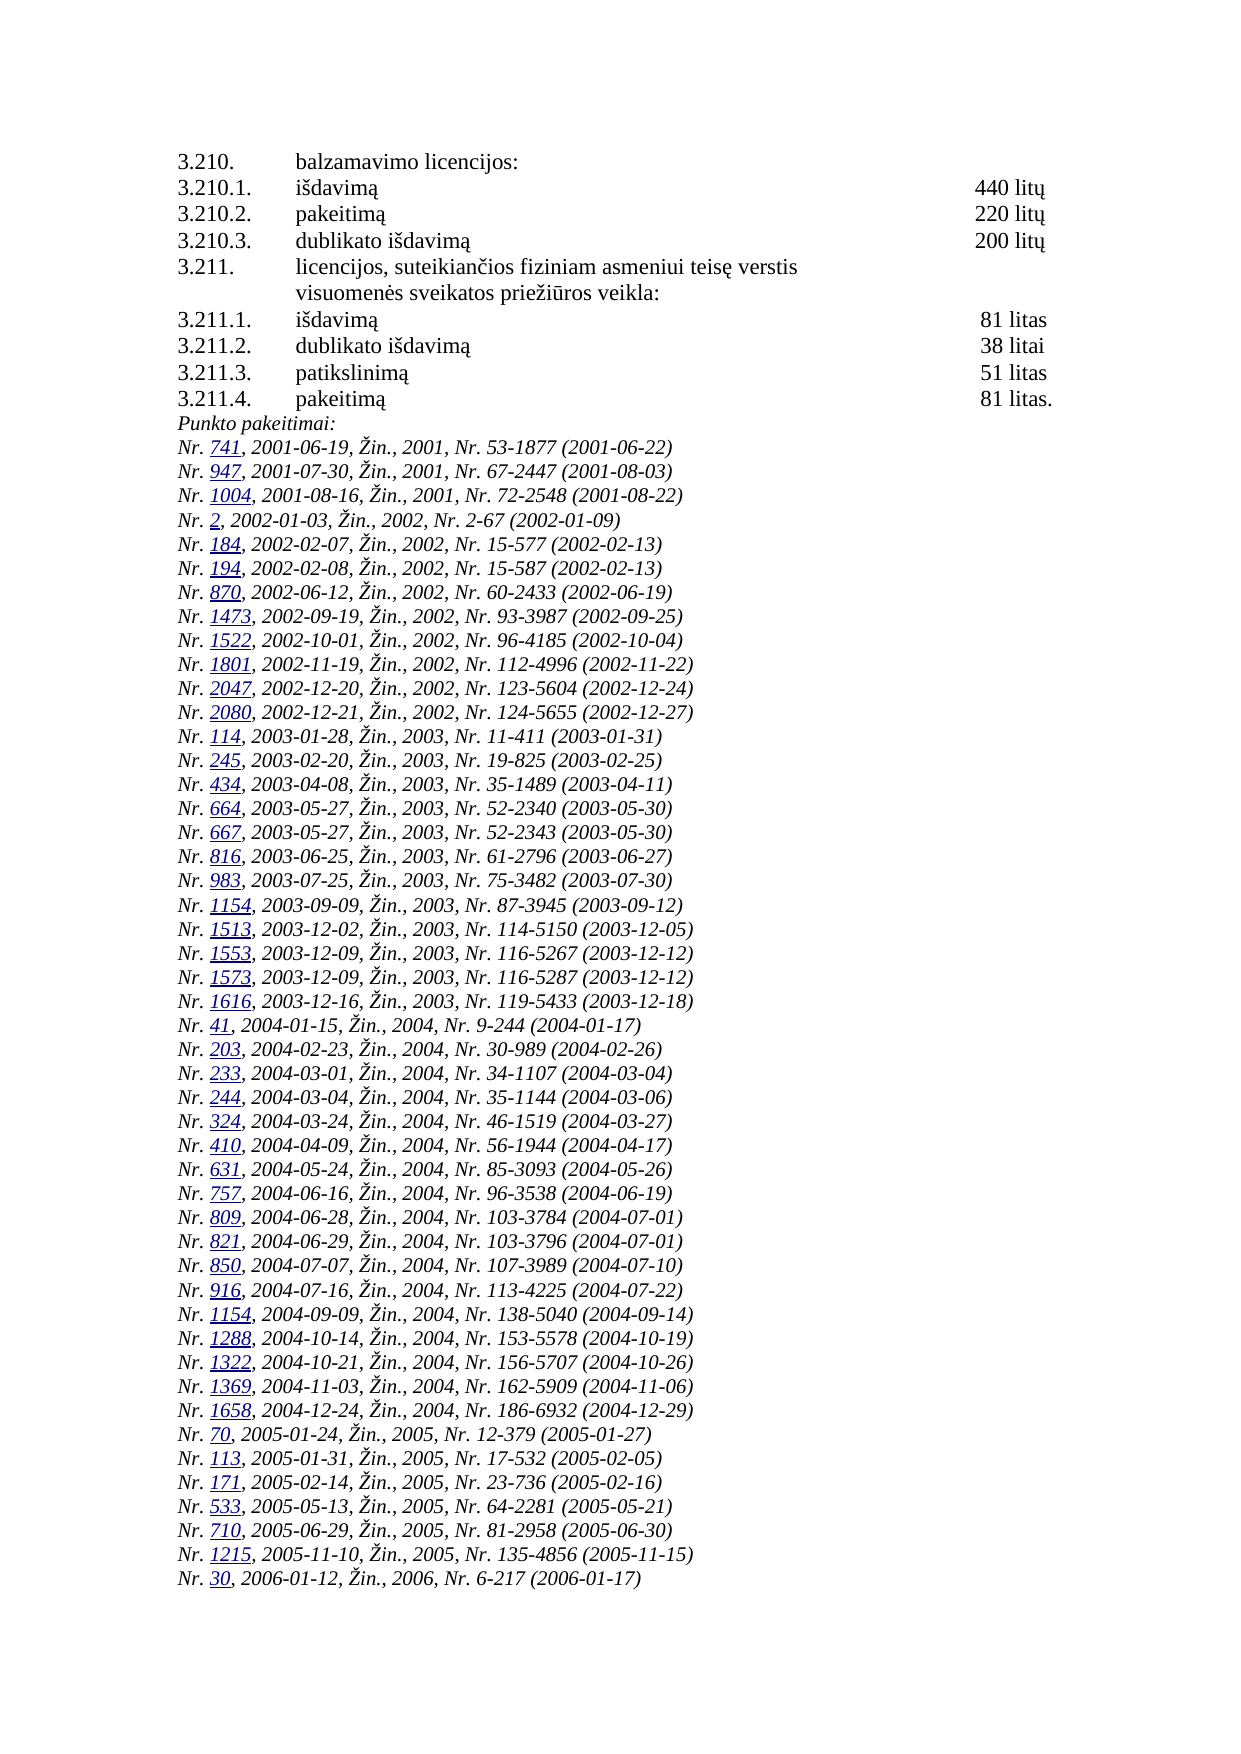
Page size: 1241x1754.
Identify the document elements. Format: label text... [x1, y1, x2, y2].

text Nr. 664, 2003-05-27, Žin., 2003, Nr. 52-2340 (2003-05-30) [177, 796, 1122, 820]
text Nr. 809, 2004-06-28, Žin., 2004, Nr. 103-3784 (2004-07-01) [177, 1205, 1122, 1229]
text Nr. 816, 2003-06-25, Žin., 2003, Nr. 61-2796 (2003-06-27) [177, 844, 1122, 868]
text Nr. 2080, 2002-12-21, Žin., 2002, Nr. 124-5655 (2002-12-27) [177, 700, 1122, 724]
text Nr. 947, 2001-07-30, Žin., 2001, Nr. 67-2447 (2001-08-03) [177, 459, 1122, 483]
text Nr. 983, 2003-07-25, Žin., 2003, Nr. 75-3482 (2003-07-30) [177, 868, 1122, 892]
text Nr. 1522, 2002-10-01, Žin., 2002, Nr. 96-4185 (2002-10-04) [177, 628, 1122, 652]
text Nr. 30, 2006-01-12, Žin., 2006, Nr. 6-217 (2006-01-17) [177, 1566, 1122, 1590]
text 3.210. balzamavimo licencijos: [177, 148, 1122, 174]
text 3.210.2. pakeitimą 220 litų [177, 200, 1122, 227]
text Nr. 1154, 2003-09-09, Žin., 2003, Nr. 87-3945 (2003-09-12) [177, 892, 1122, 917]
text Nr. 324, 2004-03-24, Žin., 2004, Nr. 46-1519 (2004-03-27) [177, 1109, 1122, 1133]
text Nr. 1369, 2004-11-03, Žin., 2004, Nr. 162-5909 (2004-11-06) [177, 1374, 1122, 1398]
text Nr. 757, 2004-06-16, Žin., 2004, Nr. 96-3538 (2004-06-19) [177, 1181, 1122, 1205]
text 3.210.3. dublikato išdavimą 200 litų [177, 227, 1122, 253]
text Nr. 203, 2004-02-23, Žin., 2004, Nr. 30-989 (2004-02-26) [177, 1037, 1122, 1061]
text Nr. 244, 2004-03-04, Žin., 2004, Nr. 35-1144 (2004-03-06) [177, 1085, 1122, 1109]
text Nr. 410, 2004-04-09, Žin., 2004, Nr. 56-1944 (2004-04-17) [177, 1133, 1122, 1157]
text Nr. 70, 2005-01-24, Žin., 2005, Nr. 12-379 (2005-01-27) [177, 1422, 1122, 1446]
text Nr. 171, 2005-02-14, Žin., 2005, Nr. 23-736 (2005-02-16) [177, 1470, 1122, 1494]
text Nr. 41, 2004-01-15, Žin., 2004, Nr. 9-244 (2004-01-17) [177, 1013, 1122, 1037]
text Nr. 1154, 2004-09-09, Žin., 2004, Nr. 138-5040 (2004-09-14) [177, 1302, 1122, 1326]
text Nr. 631, 2004-05-24, Žin., 2004, Nr. 85-3093 (2004-05-26) [177, 1157, 1122, 1181]
text 3.211. licencijos, suteikiančios fiziniam asmeniui teisę verstis visuomenės sveikatos priežiūros veikla: [177, 253, 1122, 306]
text Nr. 2, 2002-01-03, Žin., 2002, Nr. 2-67 (2002-01-09) [177, 507, 1122, 532]
text Nr. 1658, 2004-12-24, Žin., 2004, Nr. 186-6932 (2004-12-29) [177, 1398, 1122, 1422]
text Nr. 1513, 2003-12-02, Žin., 2003, Nr. 114-5150 (2003-12-05) [177, 917, 1122, 941]
text Nr. 710, 2005-06-29, Žin., 2005, Nr. 81-2958 (2005-06-30) [177, 1518, 1122, 1542]
text 3.211.2. dublikato išdavimą 38 litai [177, 332, 1122, 358]
text Nr. 741, 2001-06-19, Žin., 2001, Nr. 53-1877 (2001-06-22) [177, 435, 1122, 459]
text Nr. 245, 2003-02-20, Žin., 2003, Nr. 19-825 (2003-02-25) [177, 748, 1122, 772]
text Nr. 233, 2004-03-01, Žin., 2004, Nr. 34-1107 (2004-03-04) [177, 1061, 1122, 1085]
text Nr. 1322, 2004-10-21, Žin., 2004, Nr. 156-5707 (2004-10-26) [177, 1350, 1122, 1374]
text Nr. 114, 2003-01-28, Žin., 2003, Nr. 11-411 (2003-01-31) [177, 724, 1122, 748]
text 3.211.4. pakeitimą 81 litas. [177, 385, 1122, 411]
text Nr. 1573, 2003-12-09, Žin., 2003, Nr. 116-5287 (2003-12-12) [177, 965, 1122, 989]
text Nr. 1288, 2004-10-14, Žin., 2004, Nr. 153-5578 (2004-10-19) [177, 1326, 1122, 1350]
text Nr. 1616, 2003-12-16, Žin., 2003, Nr. 119-5433 (2003-12-18) [177, 989, 1122, 1013]
text 3.211.3. patikslinimą 51 litas [177, 358, 1122, 385]
text Nr. 916, 2004-07-16, Žin., 2004, Nr. 113-4225 (2004-07-22) [177, 1277, 1122, 1302]
text Nr. 1553, 2003-12-09, Žin., 2003, Nr. 116-5267 (2003-12-12) [177, 941, 1122, 965]
text Punkto pakeitimai: [177, 411, 1122, 435]
text 3.211.1. išdavimą 81 litas [177, 306, 1122, 332]
text Nr. 184, 2002-02-07, Žin., 2002, Nr. 15-577 (2002-02-13) [177, 532, 1122, 556]
text Nr. 434, 2003-04-08, Žin., 2003, Nr. 35-1489 (2003-04-11) [177, 772, 1122, 796]
text Nr. 850, 2004-07-07, Žin., 2004, Nr. 107-3989 (2004-07-10) [177, 1253, 1122, 1277]
text 3.210.1. išdavimą 440 litų [177, 174, 1122, 200]
text Nr. 1215, 2005-11-10, Žin., 2005, Nr. 135-4856 (2005-11-15) [177, 1542, 1122, 1566]
text Nr. 533, 2005-05-13, Žin., 2005, Nr. 64-2281 (2005-05-21) [177, 1494, 1122, 1518]
text Nr. 821, 2004-06-29, Žin., 2004, Nr. 103-3796 (2004-07-01) [177, 1229, 1122, 1253]
text Nr. 2047, 2002-12-20, Žin., 2002, Nr. 123-5604 (2002-12-24) [177, 676, 1122, 700]
text Nr. 1004, 2001-08-16, Žin., 2001, Nr. 72-2548 (2001-08-22) [177, 483, 1122, 507]
text Nr. 667, 2003-05-27, Žin., 2003, Nr. 52-2343 (2003-05-30) [177, 820, 1122, 844]
text Nr. 113, 2005-01-31, Žin., 2005, Nr. 17-532 (2005-02-05) [177, 1446, 1122, 1470]
text Nr. 194, 2002-02-08, Žin., 2002, Nr. 15-587 (2002-02-13) [177, 556, 1122, 580]
text Nr. 1801, 2002-11-19, Žin., 2002, Nr. 112-4996 (2002-11-22) [177, 652, 1122, 676]
text Nr. 870, 2002-06-12, Žin., 2002, Nr. 60-2433 (2002-06-19) [177, 580, 1122, 604]
text Nr. 1473, 2002-09-19, Žin., 2002, Nr. 93-3987 (2002-09-25) [177, 604, 1122, 628]
